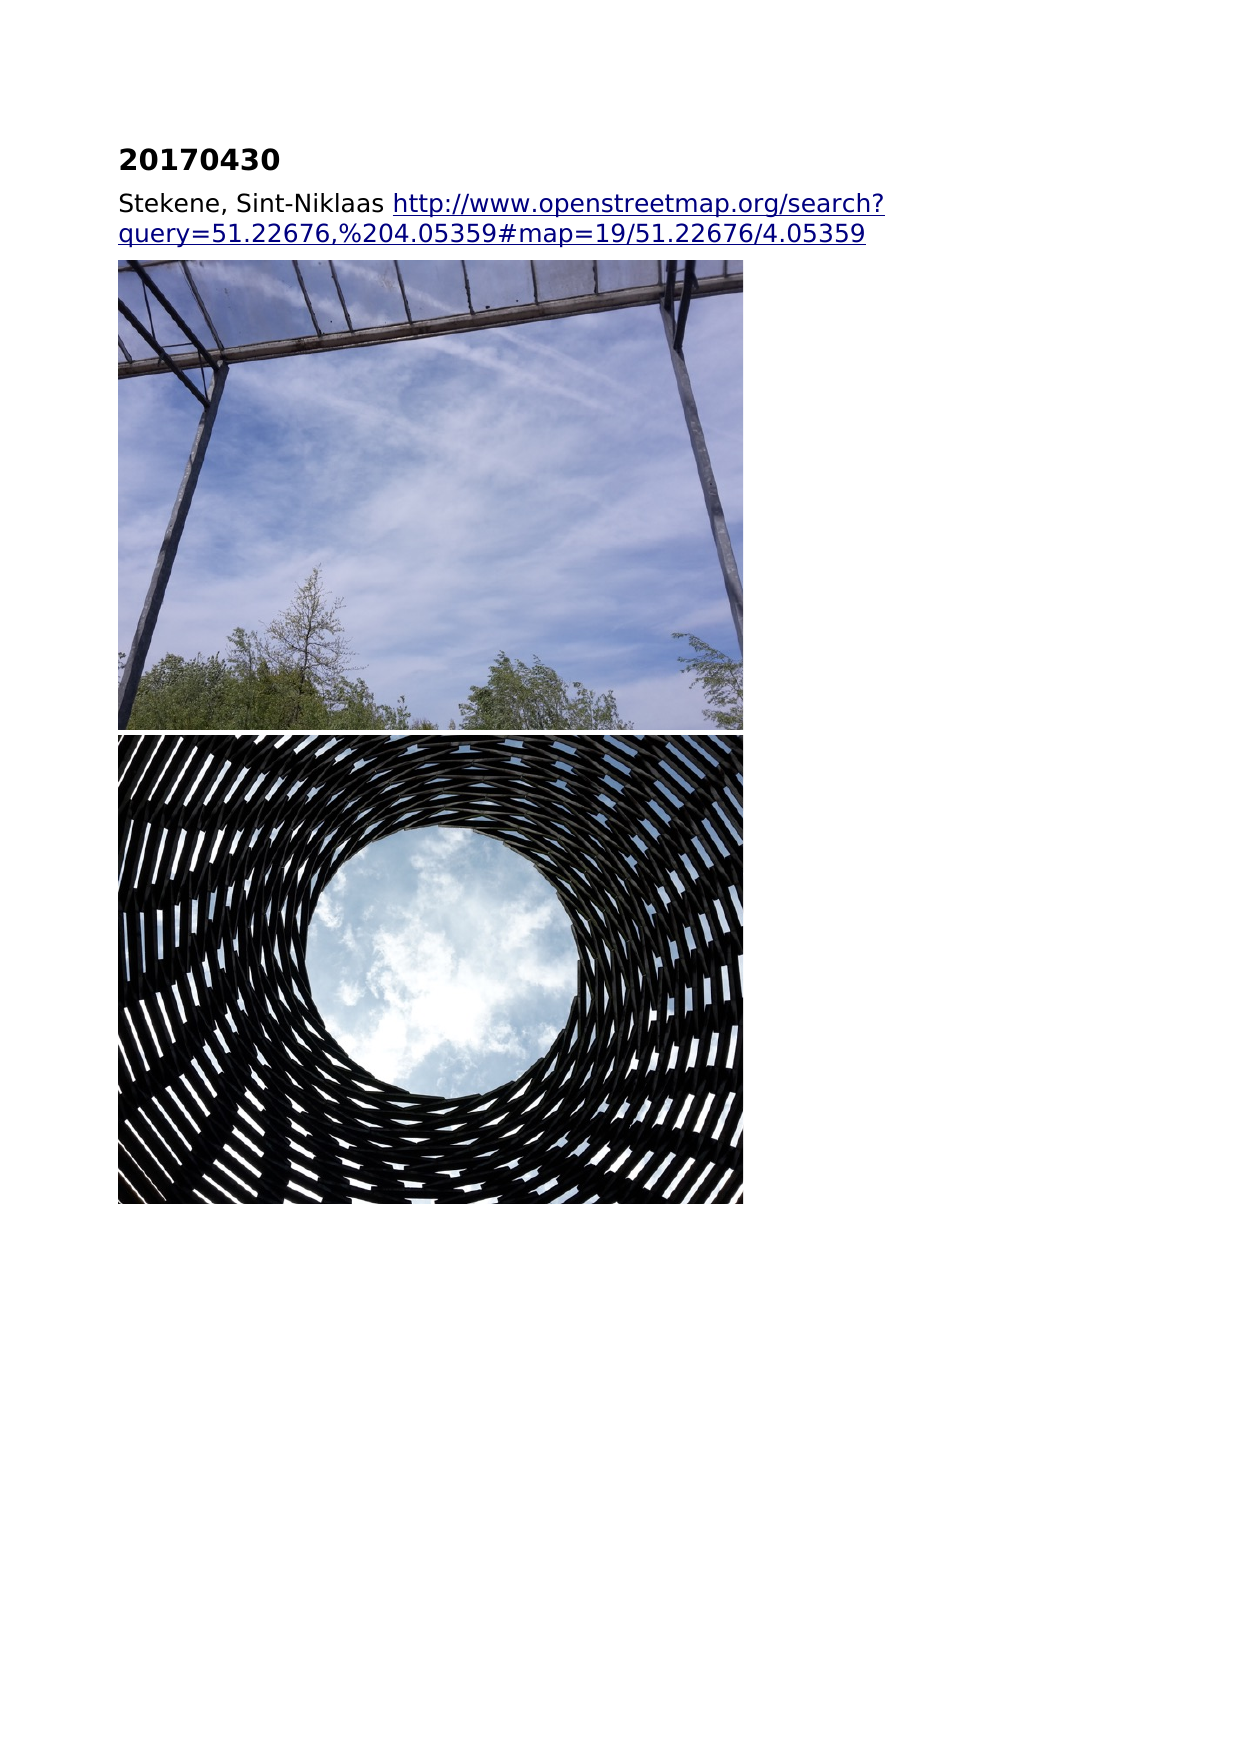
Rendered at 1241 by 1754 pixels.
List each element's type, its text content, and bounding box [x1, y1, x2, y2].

subtitle 20170430 [118, 143, 1122, 177]
picture [118, 735, 744, 1204]
picture [118, 260, 744, 730]
text Stekene, Sint-Niklaas http://www.openstreetmap.org/search?query=51.22676,%204.05359#map=19/51.22676/4.05359 [118, 189, 1122, 248]
